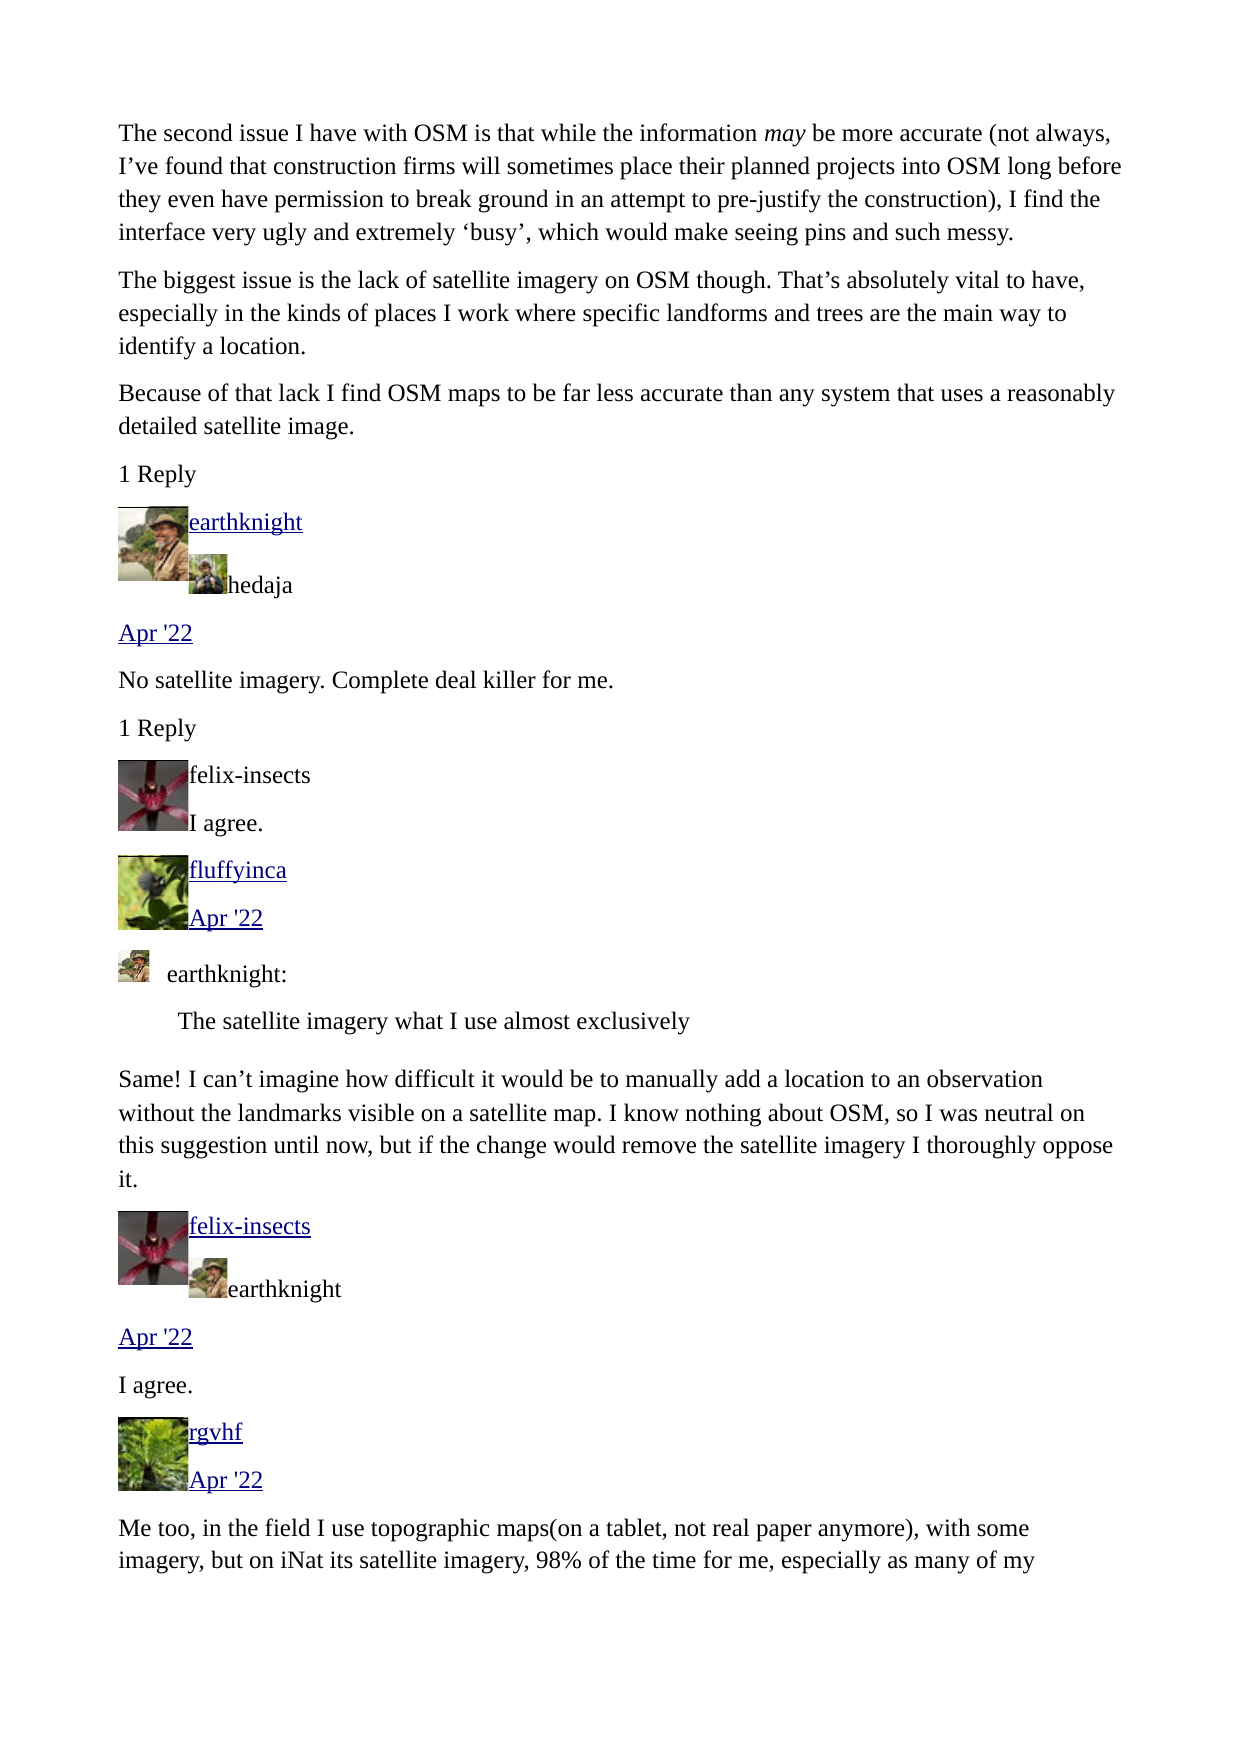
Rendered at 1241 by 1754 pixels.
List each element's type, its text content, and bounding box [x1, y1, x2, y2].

text Apr '22 [118, 1465, 1122, 1494]
text I agree. [118, 808, 1122, 837]
text Me too, in the field I use topographic maps(on a tablet, not real paper anymore), with some imagery, but on iNat its satellite imagery, 98% of the time for me, especially as many of my [118, 1513, 1122, 1574]
text hedaja [118, 554, 1122, 599]
text rgvhf [189, 1417, 1122, 1446]
picture [118, 950, 150, 982]
text felix-insects [189, 1211, 1122, 1240]
text earthknight: [118, 951, 1122, 987]
picture [118, 506, 228, 594]
picture [118, 760, 189, 831]
text Same! I can’t imagine how difficult it would be to manually add a location to an observation without the landmarks visible on a satellite map. I know nothing about OSM, so I was neutral on this suggestion until now, but if the change would remove the satellite imagery I thoroughly oppose it. [118, 1064, 1122, 1192]
text No satellite imagery. Complete deal killer for me. [118, 665, 1122, 694]
text earthknight [118, 1259, 1122, 1303]
picture [118, 1417, 189, 1491]
text Because of that lack I find OSM maps to be far less accurate than any system that uses a reasonably detailed satellite image. [118, 378, 1122, 440]
text felix-insects [189, 760, 1122, 789]
text 1 Reply [118, 713, 1122, 742]
text The biggest issue is the lack of satellite imagery on OSM though. That’s absolutely vital to have, especially in the kinds of places I work where specific landforms and trees are the main way to identify a location. [118, 265, 1122, 359]
text The second issue I have with OSM is that while the information may be more accurate (not always, I’ve found that construction firms will sometimes place their planned projects into OSM long before they even have permission to break ground in an attempt to pre-justify the construction), I find the interface very ugly and extremely ‘busy’, which would make seeing pins and such messy. [118, 118, 1122, 246]
text fluffyinca [189, 856, 1122, 884]
picture [118, 1211, 228, 1298]
text The satellite imagery what I use almost exclusively [177, 1006, 1063, 1035]
text Apr '22 [118, 618, 1122, 646]
text I agree. [118, 1370, 1122, 1398]
text Apr '22 [118, 903, 1122, 932]
text 1 Reply [118, 459, 1122, 488]
picture [118, 855, 189, 930]
text Apr '22 [118, 1322, 1122, 1351]
text earthknight [189, 507, 1122, 535]
